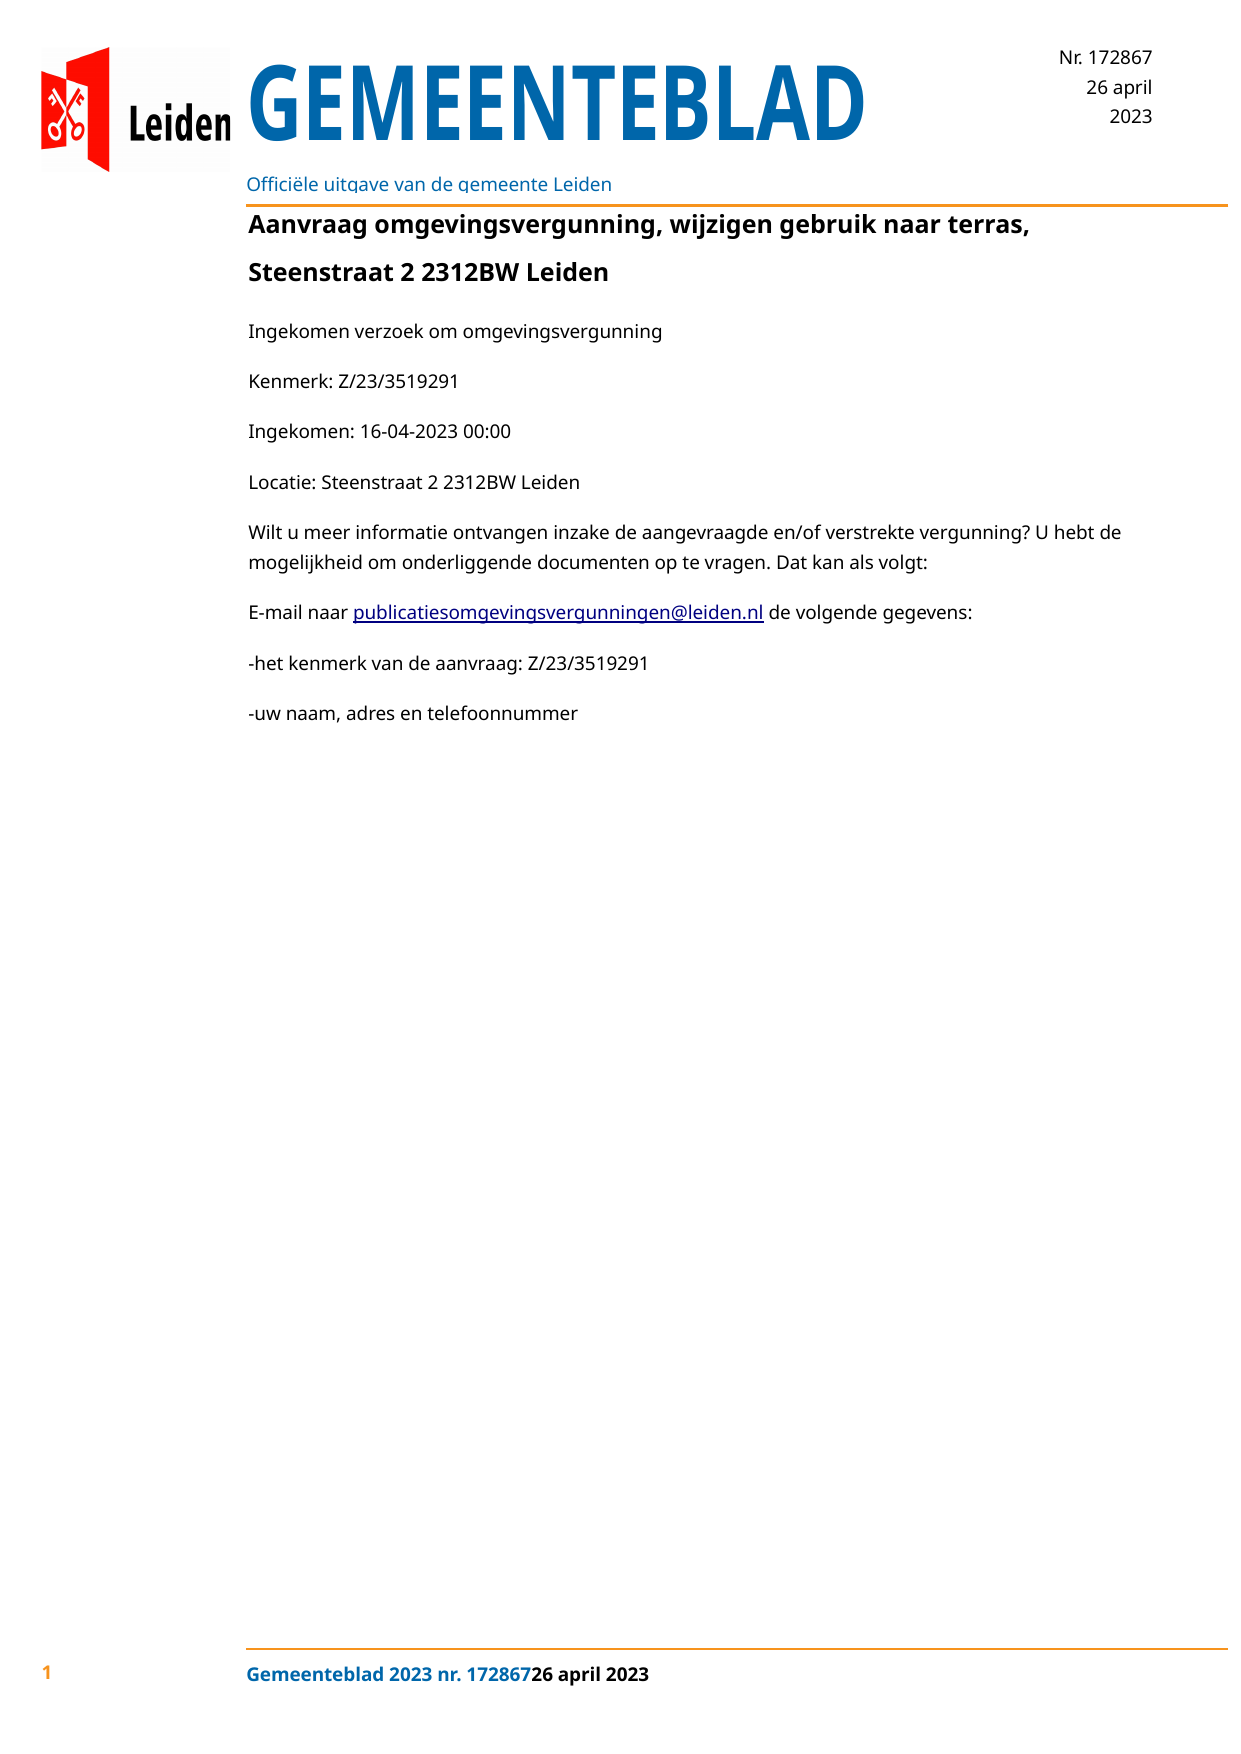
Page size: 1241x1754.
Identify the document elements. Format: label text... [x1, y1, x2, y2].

text Aanvraag omgevingsvergunning, wijzigen gebruik naar terras, Steenstraat 2 2312BW Leiden [248, 207, 1152, 288]
text Wilt u meer informatie ontvangen inzake de aangevraagde en/of verstrekte vergunning? U hebt de mogelijkheid om onderliggende documenten op te vragen. Dat kan als volgt: [248, 519, 1152, 575]
text Ingekomen: 16-04-2023 00:00 [248, 419, 1152, 444]
text Kenmerk: Z/23/3519291 [248, 368, 1152, 394]
text E-mail naar publicatiesomgevingsvergunningen@leiden.nl de volgende gegevens: [248, 599, 1152, 625]
text -het kenmerk van de aanvraag: Z/23/3519291 [248, 650, 1152, 676]
text Locatie: Steenstraat 2 2312BW Leiden [248, 469, 1152, 495]
text Ingekomen verzoek om omgevingsvergunning [248, 318, 1152, 344]
text -uw naam, adres en telefoonnummer [248, 700, 1152, 726]
picture [41, 47, 231, 172]
